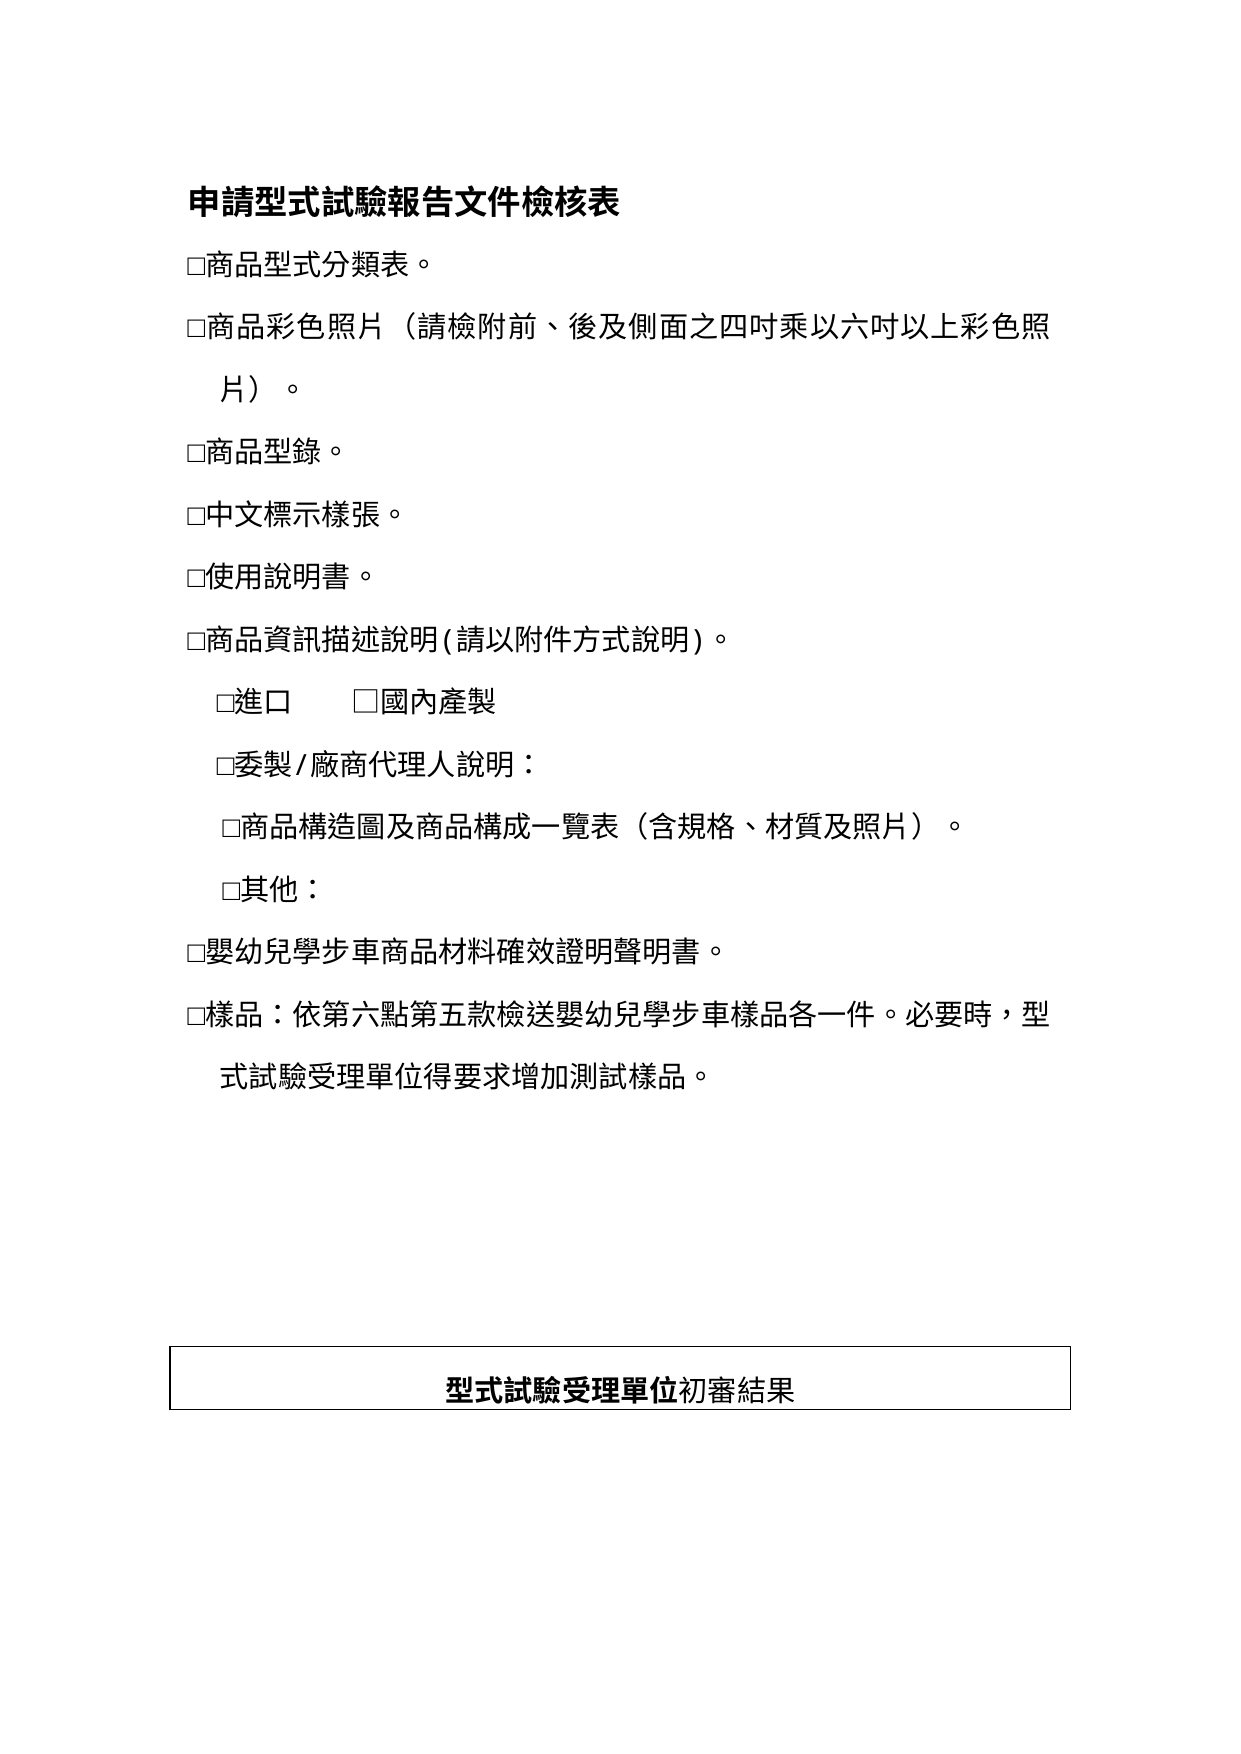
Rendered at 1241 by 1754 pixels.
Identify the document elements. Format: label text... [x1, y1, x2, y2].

text □樣品：依第六點第五款檢送嬰幼兒學步車樣品各一件。必要時，型式試驗受理單位得要求增加測試樣品。 [187, 971, 1053, 1096]
text □中文標示樣張。 [187, 471, 1053, 533]
text □商品構造圖及商品構成一覽表（含規格、材質及照片）。 [187, 783, 1053, 846]
text □使用說明書。 [187, 533, 1053, 596]
text □嬰幼兒學步車商品材料確效證明聲明書。 [187, 908, 1053, 971]
text □進口 □國內產製 [187, 658, 1053, 721]
table_header 型式試驗受理單位初審結果 [171, 1347, 1070, 1409]
text □其他： [187, 846, 1053, 908]
text □委製/廠商代理人說明： [187, 721, 1053, 783]
text □商品資訊描述說明(請以附件方式說明)。 [187, 596, 1053, 658]
text □商品彩色照片（請檢附前、後及側面之四吋乘以六吋以上彩色照片）。 [187, 283, 1053, 408]
text □商品型式分類表。 [187, 221, 1053, 283]
text 申請型式試驗報告文件檢核表 [187, 158, 1053, 221]
text □商品型錄。 [187, 408, 1053, 471]
